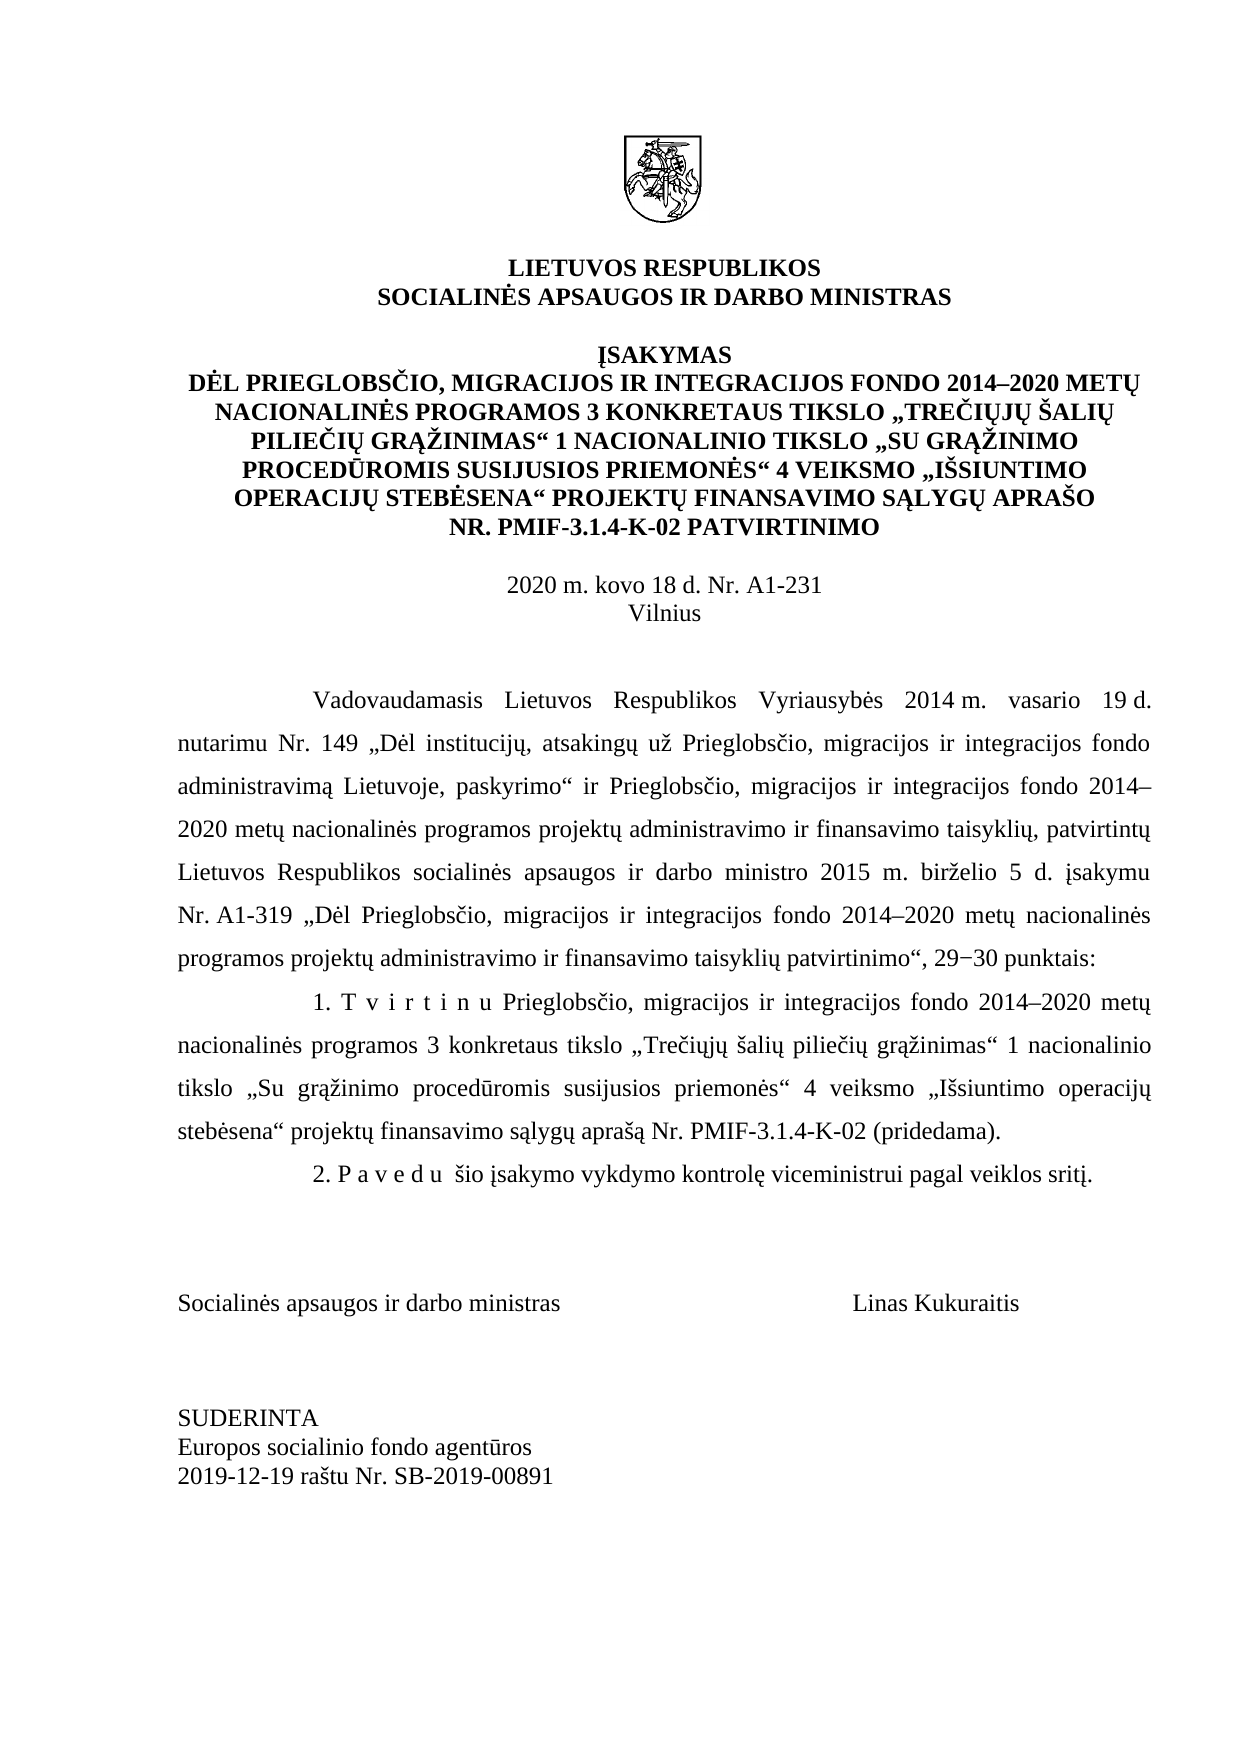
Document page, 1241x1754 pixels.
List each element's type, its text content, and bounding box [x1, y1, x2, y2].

text SOCIALINĖS APSAUGOS IR DARBO MINISTRAS [177, 282, 1152, 311]
text 2019-12-19 raštu Nr. SB-2019-00891 [177, 1461, 1152, 1490]
text SUDERINTA [177, 1403, 1152, 1432]
text DĖL PRIEGLOBSČIO, MIGRACIJOS IR INTEGRACIJOS FONDO 2014–2020 METŲ NACIONALINĖS PROGRAMOS 3 KONKRETAUS TIKSLO „TREČIŲJŲ ŠALIŲ PILIEČIŲ GRĄŽINIMAS“ 1 NACIONALINIO TIKSLO „SU GRĄŽINIMO PROCEDŪROMIS SUSIJUSIOS PRIEMONĖS“ 4 VEIKSMO „IŠSIUNTIMO OPERACIJŲ STEBĖSENA“ PROJEKTŲ FINANSAVIMO SĄLYGŲ APRAŠO NR. PMIF-3.1.4-K-02 PATVIRTINIMO [177, 368, 1152, 541]
text Vilnius [177, 598, 1152, 627]
text Socialinės apsaugos ir darbo ministras Linas Kukuraitis [177, 1288, 1152, 1317]
text 1. T v i r t i n u Prieglobsčio, migracijos ir integracijos fondo 2014–2020 metų nacionalinės programos 3 konkretaus tikslo „Trečiųjų šalių piliečių grąžinimas“ 1 nacionalinio tikslo „Su grąžinimo procedūromis susijusios priemonės“ 4 veiksmo „Išsiuntimo operacijų stebėsena“ projektų finansavimo sąlygų aprašą Nr. PMIF-3.1.4-K-02 (pridedama). [177, 987, 1152, 1145]
text Europos socialinio fondo agentūros [177, 1432, 1152, 1461]
text 2020 m. kovo 18 d. Nr. A1-231 [177, 570, 1152, 598]
text ĮSAKYMAS [177, 340, 1152, 368]
text Vadovaudamasis Lietuvos Respublikos Vyriausybės 2014 m. vasario 19 d. nutarimu Nr. 149 „Dėl institucijų, atsakingų už Prieglobsčio, migracijos ir integracijos fondo administravimą Lietuvoje, paskyrimo“ ir Prieglobsčio, migracijos ir integracijos fondo 2014–2020 metų nacionalinės programos projektų administravimo ir finansavimo taisyklių, patvirtintų Lietuvos Respublikos socialinės apsaugos ir darbo ministro 2015 m. birželio 5 d. įsakymu Nr. A1-319 „Dėl Prieglobsčio, migracijos ir integracijos fondo 2014–2020 metų nacionalinės programos projektų administravimo ir finansavimo taisyklių patvirtinimo“, 29−30 punktais: [177, 685, 1152, 972]
text LIETUVOS RESPUBLIKOS [177, 253, 1152, 282]
text 2. P a v e d u šio įsakymo vykdymo kontrolę viceministrui pagal veiklos sritį. [177, 1159, 1152, 1188]
